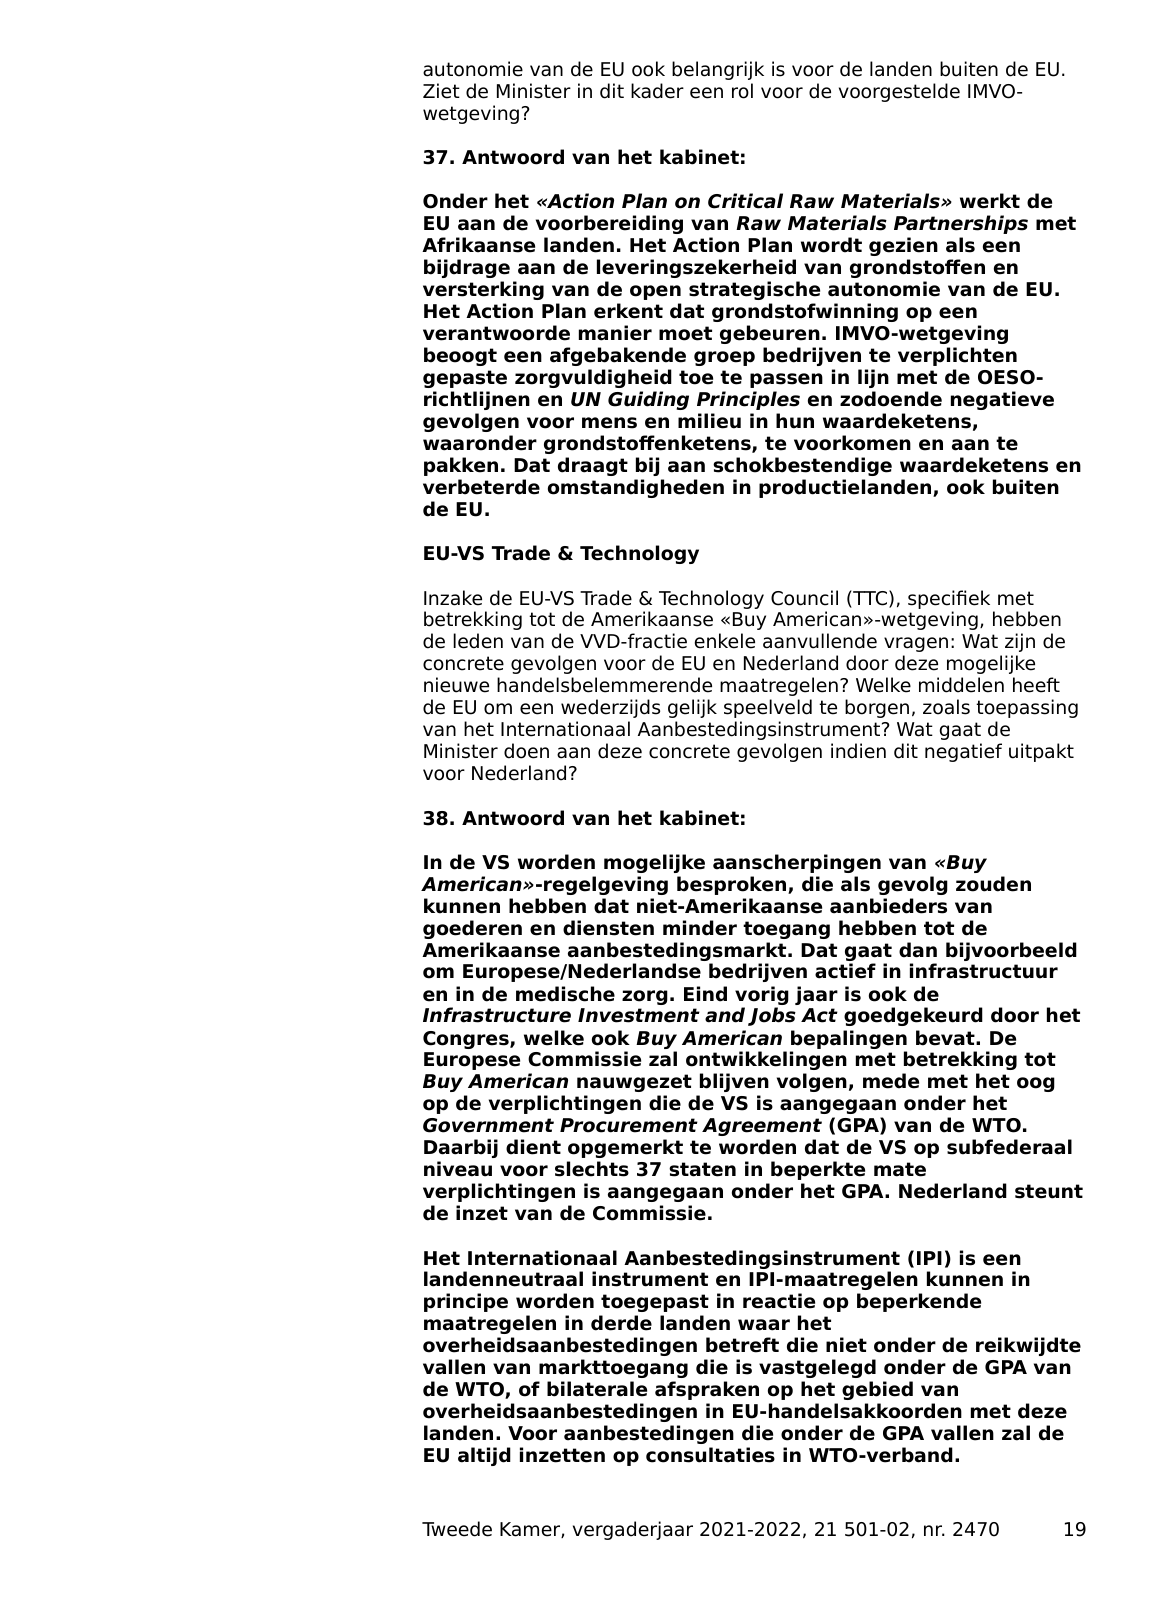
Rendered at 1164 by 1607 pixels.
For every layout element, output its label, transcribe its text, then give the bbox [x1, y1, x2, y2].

subtitle 37. Antwoord van het kabinet: [422, 147, 1087, 169]
text autonomie van de EU ook belangrijk is voor de landen buiten de EU. Ziet de Minister in dit kader een rol voor de voorgestelde IMVO-wetgeving? [422, 59, 1087, 125]
subtitle EU-VS Trade & Technology [422, 543, 1087, 565]
text In de VS worden mogelijke aanscherpingen van «Buy American»-regelgeving besproken, die als gevolg zouden kunnen hebben dat niet-Amerikaanse aanbieders van goederen en diensten minder toegang hebben tot de Amerikaanse aanbestedingsmarkt. Dat gaat dan bijvoorbeeld om Europese/Nederlandse bedrijven actief in infrastructuur en in de medische zorg. Eind vorig jaar is ook de Infrastructure Investment and Jobs Act goedgekeurd door het Congres, welke ook Buy American bepalingen bevat. De Europese Commissie zal ontwikkelingen met betrekking tot Buy American nauwgezet blijven volgen, mede met het oog op de verplichtingen die de VS is aangegaan onder het Government Procurement Agreement (GPA) van de WTO. Daarbij dient opgemerkt te worden dat de VS op subfederaal niveau voor slechts 37 staten in beperkte mate verplichtingen is aangegaan onder het GPA. Nederland steunt de inzet van de Commissie. [422, 852, 1087, 1225]
subtitle 38. Antwoord van het kabinet: [422, 807, 1087, 829]
text Het Internationaal Aanbestedingsinstrument (IPI) is een landenneutraal instrument en IPI-maatregelen kunnen in principe worden toegepast in reactie op beperkende maatregelen in derde landen waar het overheidsaanbestedingen betreft die niet onder de reikwijdte vallen van markttoegang die is vastgelegd onder de GPA van de WTO, of bilaterale afspraken op het gebied van overheidsaanbestedingen in EU-handelsakkoorden met deze landen. Voor aanbestedingen die onder de GPA vallen zal de EU altijd inzetten op consultaties in WTO-verband. [422, 1247, 1087, 1467]
text Onder het «Action Plan on Critical Raw Materials» werkt de EU aan de voorbereiding van Raw Materials Partnerships met Afrikaanse landen. Het Action Plan wordt gezien als een bijdrage aan de leveringszekerheid van grondstoffen en versterking van de open strategische autonomie van de EU. Het Action Plan erkent dat grondstofwinning op een verantwoorde manier moet gebeuren. IMVO-wetgeving beoogt een afgebakende groep bedrijven te verplichten gepaste zorgvuldigheid toe te passen in lijn met de OESO-richtlijnen en UN Guiding Principles en zodoende negatieve gevolgen voor mens en milieu in hun waardeketens, waaronder grondstoffenketens, te voorkomen en aan te pakken. Dat draagt bij aan schokbestendige waardeketens en verbeterde omstandigheden in productielanden, ook buiten de EU. [422, 191, 1087, 521]
text Inzake de EU-VS Trade & Technology Council (TTC), specifiek met betrekking tot de Amerikaanse «Buy American»-wetgeving, hebben de leden van de VVD-fractie enkele aanvullende vragen: Wat zijn de concrete gevolgen voor de EU en Nederland door deze mogelijke nieuwe handelsbelemmerende maatregelen? Welke middelen heeft de EU om een wederzijds gelijk speelveld te borgen, zoals toepassing van het Internationaal Aanbestedingsinstrument? Wat gaat de Minister doen aan deze concrete gevolgen indien dit negatief uitpakt voor Nederland? [422, 587, 1087, 785]
